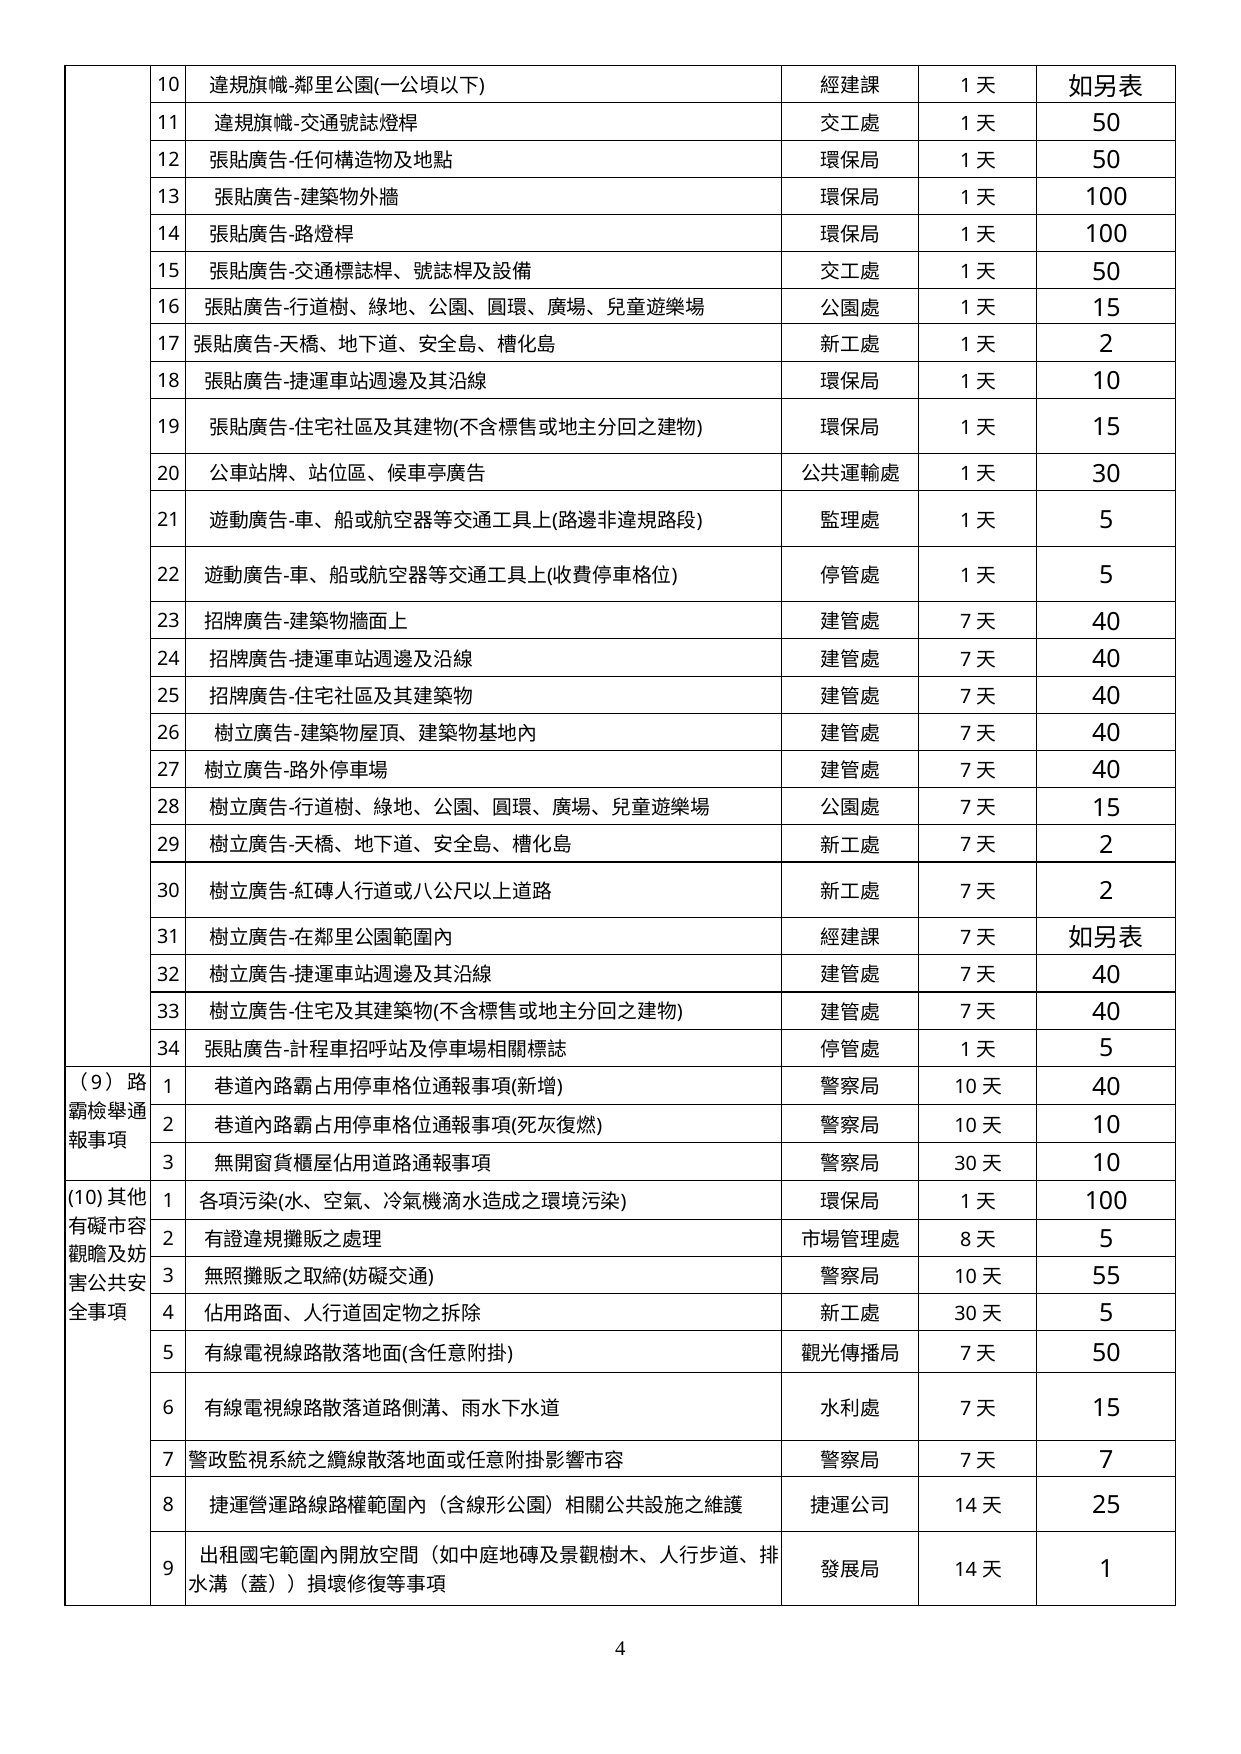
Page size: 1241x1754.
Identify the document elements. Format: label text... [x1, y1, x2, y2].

table_cell 巷道內路霸占用停車格位通報事項(死灰復燃) [186, 1105, 781, 1142]
table_cell 公共運輸處 [782, 454, 918, 490]
table_cell 1 天 [919, 103, 1036, 139]
table_cell 如另表 [1037, 66, 1175, 102]
table_cell 樹立廣告-在鄰里公園範圍內 [186, 918, 781, 954]
table_cell 環保局 [782, 178, 918, 214]
table_cell 7 天 [919, 639, 1036, 676]
table_cell 警察局 [782, 1441, 918, 1476]
table_cell 50 [1037, 1331, 1175, 1372]
table_cell 建管處 [782, 751, 918, 787]
table_cell 環保局 [782, 399, 918, 453]
table_cell 50 [1037, 141, 1175, 177]
table_cell 20 [151, 454, 185, 490]
table_cell 4 [151, 1294, 185, 1330]
table_cell 警察局 [782, 1067, 918, 1104]
table_cell 1 天 [919, 399, 1036, 453]
table_cell 樹立廣告-捷運車站週邊及其沿線 [186, 955, 781, 991]
table_cell 張貼廣告-交通標誌桿、號誌桿及設備 [186, 252, 781, 288]
table_cell 10 [1037, 1143, 1175, 1180]
table_cell 2 [151, 1220, 185, 1256]
table_cell 巷道內路霸占用停車格位通報事項(新增) [186, 1067, 781, 1104]
table_cell 張貼廣告-任何構造物及地點 [186, 141, 781, 177]
table_cell 建管處 [782, 955, 918, 991]
table_cell 15 [1037, 788, 1175, 824]
table_cell 佔用路面、人行道固定物之拆除 [186, 1294, 781, 1330]
table_cell 1 天 [919, 454, 1036, 490]
table_cell 各項污染(水、空氣、冷氣機滴水造成之環境污染) [186, 1181, 781, 1219]
table_cell 捷運公司 [782, 1477, 918, 1531]
table_cell 7 [151, 1441, 185, 1476]
table_cell 建管處 [782, 677, 918, 713]
table_cell 33 [151, 993, 185, 1028]
table_cell 1 天 [919, 1181, 1036, 1219]
table_cell 26 [151, 714, 185, 750]
table_cell 2 [151, 1105, 185, 1142]
table_cell 100 [1037, 1181, 1175, 1219]
table_cell 22 [151, 547, 185, 601]
table_cell 遊動廣告-車、船或航空器等交通工具上(收費停車格位) [186, 547, 781, 601]
table_cell 張貼廣告-建築物外牆 [186, 178, 781, 214]
table_cell 1 天 [919, 289, 1036, 323]
table_cell 7 天 [919, 993, 1036, 1028]
table_cell 28 [151, 788, 185, 824]
table_cell 2 [1037, 825, 1175, 861]
table_cell 建管處 [782, 993, 918, 1028]
table_cell 31 [151, 918, 185, 954]
table_cell 張貼廣告-捷運車站週邊及其沿線 [186, 362, 781, 398]
table_cell 張貼廣告-計程車招呼站及停車場相關標誌 [186, 1030, 781, 1066]
table_cell 7 天 [919, 602, 1036, 638]
table_cell 環保局 [782, 1181, 918, 1219]
table_cell 水利處 [782, 1373, 918, 1440]
table_cell 5 [1037, 1294, 1175, 1330]
table_cell 招牌廣告-住宅社區及其建築物 [186, 677, 781, 713]
table_cell 50 [1037, 103, 1175, 139]
table_cell 10 [1037, 1105, 1175, 1142]
table_cell 交工處 [782, 103, 918, 139]
table_cell 樹立廣告-行道樹、綠地、公園、圓環、廣場、兒童遊樂場 [186, 788, 781, 824]
table_cell 停管處 [782, 1030, 918, 1066]
table_cell 7 天 [919, 677, 1036, 713]
table_cell 樹立廣告-紅磚人行道或八公尺以上道路 [186, 863, 781, 917]
table_cell 新工處 [782, 863, 918, 917]
table_cell 40 [1037, 993, 1175, 1028]
table_cell 經建課 [782, 66, 918, 102]
table_cell 25 [151, 677, 185, 713]
table_cell 34 [151, 1030, 185, 1066]
table_cell 警政監視系統之纜線散落地面或任意附掛影響市容 [186, 1441, 781, 1476]
table_cell 7 天 [919, 1441, 1036, 1476]
table_cell 27 [151, 751, 185, 787]
table_cell 5 [1037, 1030, 1175, 1066]
table_cell 警察局 [782, 1105, 918, 1142]
table_cell 24 [151, 639, 185, 676]
table_cell 30 天 [919, 1143, 1036, 1180]
table_cell 18 [151, 362, 185, 398]
table_cell 違規旗幟-交通號誌燈桿 [186, 103, 781, 139]
table_cell 停管處 [782, 547, 918, 601]
table_cell 10 天 [919, 1067, 1036, 1104]
table_cell 40 [1037, 751, 1175, 787]
table_cell 公園處 [782, 788, 918, 824]
table_cell 7 天 [919, 1373, 1036, 1440]
table_cell 無開窗貨櫃屋佔用道路通報事項 [186, 1143, 781, 1180]
table_cell 40 [1037, 1067, 1175, 1104]
table_cell 新工處 [782, 324, 918, 361]
table_cell 10 天 [919, 1257, 1036, 1293]
table_cell 1 天 [919, 66, 1036, 102]
table_cell 監理處 [782, 491, 918, 546]
table_cell 環保局 [782, 362, 918, 398]
table_cell 樹立廣告-路外停車場 [186, 751, 781, 787]
table_cell 新工處 [782, 825, 918, 861]
table_cell 5 [151, 1331, 185, 1372]
table_cell 建管處 [782, 602, 918, 638]
table_cell 新工處 [782, 1294, 918, 1330]
table_cell 40 [1037, 714, 1175, 750]
table_cell 12 [151, 141, 185, 177]
table_cell 7 天 [919, 955, 1036, 991]
table_cell 1 天 [919, 547, 1036, 601]
table_cell 11 [151, 103, 185, 139]
table_cell 50 [1037, 252, 1175, 288]
table_cell 發展局 [782, 1532, 918, 1604]
table_cell 招牌廣告-捷運車站週邊及沿線 [186, 639, 781, 676]
table_cell 7 天 [919, 825, 1036, 861]
table_cell 1 天 [919, 252, 1036, 288]
table_cell 5 [1037, 547, 1175, 601]
table_cell 40 [1037, 677, 1175, 713]
table_cell 8 天 [919, 1220, 1036, 1256]
table_cell 1 [151, 1181, 185, 1219]
table_cell 8 [151, 1477, 185, 1531]
table_cell 29 [151, 825, 185, 861]
table_cell 15 [1037, 399, 1175, 453]
table_cell 遊動廣告-車、船或航空器等交通工具上(路邊非違規路段) [186, 491, 781, 546]
table_cell 15 [1037, 1373, 1175, 1440]
table_cell 環保局 [782, 215, 918, 251]
table_cell 公園處 [782, 289, 918, 323]
table_cell 樹立廣告-建築物屋頂、建築物基地內 [186, 714, 781, 750]
table_cell 交工處 [782, 252, 918, 288]
table_cell 警察局 [782, 1257, 918, 1293]
table_cell 15 [151, 252, 185, 288]
table_cell 無照攤販之取締(妨礙交通) [186, 1257, 781, 1293]
table_cell 張貼廣告-行道樹、綠地、公園、圓環、廣場、兒童遊樂場 [186, 289, 781, 323]
table_cell 張貼廣告-路燈桿 [186, 215, 781, 251]
table_cell 2 [1037, 324, 1175, 361]
table_cell 5 [1037, 1220, 1175, 1256]
table_cell 3 [151, 1143, 185, 1180]
table_cell 建管處 [782, 714, 918, 750]
table_cell 市場管理處 [782, 1220, 918, 1256]
table_cell 有證違規攤販之處理 [186, 1220, 781, 1256]
table_cell 100 [1037, 215, 1175, 251]
table_cell 40 [1037, 639, 1175, 676]
table_cell 招牌廣告-建築物牆面上 [186, 602, 781, 638]
table_cell 1 天 [919, 1030, 1036, 1066]
table_cell 環保局 [782, 141, 918, 177]
table_cell 1 天 [919, 362, 1036, 398]
table_cell 100 [1037, 178, 1175, 214]
table_cell 警察局 [782, 1143, 918, 1180]
table_cell 有線電視線路散落地面(含任意附掛) [186, 1331, 781, 1372]
table_cell 3 [151, 1257, 185, 1293]
table_cell 30 [151, 863, 185, 917]
table_cell 16 [151, 289, 185, 323]
table_cell 10 [1037, 362, 1175, 398]
table_cell 9 [151, 1532, 185, 1604]
table_cell 10 [151, 66, 185, 102]
table_cell 30 天 [919, 1294, 1036, 1330]
table_cell 經建課 [782, 918, 918, 954]
table_cell 21 [151, 491, 185, 546]
table_cell 10 天 [919, 1105, 1036, 1142]
table_cell 7 天 [919, 714, 1036, 750]
table_cell 建管處 [782, 639, 918, 676]
table_cell 1 天 [919, 491, 1036, 546]
table_cell 樹立廣告-住宅及其建築物(不含標售或地主分回之建物) [186, 993, 781, 1028]
table_cell 6 [151, 1373, 185, 1440]
table_cell 19 [151, 399, 185, 453]
table_cell 23 [151, 602, 185, 638]
table_cell （9）路霸檢舉通報事項 [66, 1067, 150, 1180]
table_cell 出租國宅範圍內開放空間（如中庭地磚及景觀樹木、人行步道、排水溝（蓋））損壞修復等事項 [186, 1532, 781, 1604]
table_cell 14 天 [919, 1532, 1036, 1604]
table_cell 14 天 [919, 1477, 1036, 1531]
table_cell 40 [1037, 602, 1175, 638]
table_cell 5 [1037, 491, 1175, 546]
table_cell 2 [1037, 863, 1175, 917]
table_cell (10) 其他有礙市容觀瞻及妨害公共安全事項 [66, 1181, 150, 1604]
table_cell 14 [151, 215, 185, 251]
table_cell 32 [151, 955, 185, 991]
table_cell 30 [1037, 454, 1175, 490]
table_cell 張貼廣告-天橋、地下道、安全島、槽化島 [186, 324, 781, 361]
table_cell 7 天 [919, 788, 1036, 824]
table_cell 40 [1037, 955, 1175, 991]
table_cell 13 [151, 178, 185, 214]
table_cell 17 [151, 324, 185, 361]
table_cell 如另表 [1037, 918, 1175, 954]
table_cell 7 天 [919, 1331, 1036, 1372]
table_cell 1 [1037, 1532, 1175, 1604]
table_cell 觀光傳播局 [782, 1331, 918, 1372]
table_cell 1 天 [919, 324, 1036, 361]
table_cell 25 [1037, 1477, 1175, 1531]
table_cell 1 天 [919, 141, 1036, 177]
table_cell 7 [1037, 1441, 1175, 1476]
table_cell 7 天 [919, 918, 1036, 954]
table_cell 有線電視線路散落道路側溝、雨水下水道 [186, 1373, 781, 1440]
table_cell 違規旗幟-鄰里公園(一公頃以下) [186, 66, 781, 102]
table_cell 1 天 [919, 215, 1036, 251]
table_cell 公車站牌、站位區、候車亭廣告 [186, 454, 781, 490]
table_cell 7 天 [919, 863, 1036, 917]
table_cell 15 [1037, 289, 1175, 323]
table_cell 1 [151, 1067, 185, 1104]
table_cell 1 天 [919, 178, 1036, 214]
table_cell 張貼廣告-住宅社區及其建物(不含標售或地主分回之建物) [186, 399, 781, 453]
table_cell 樹立廣告-天橋、地下道、安全島、槽化島 [186, 825, 781, 861]
table_cell 捷運營運路線路權範圍內（含線形公園）相關公共設施之維護 [186, 1477, 781, 1531]
table_cell 55 [1037, 1257, 1175, 1293]
table_cell 7 天 [919, 751, 1036, 787]
